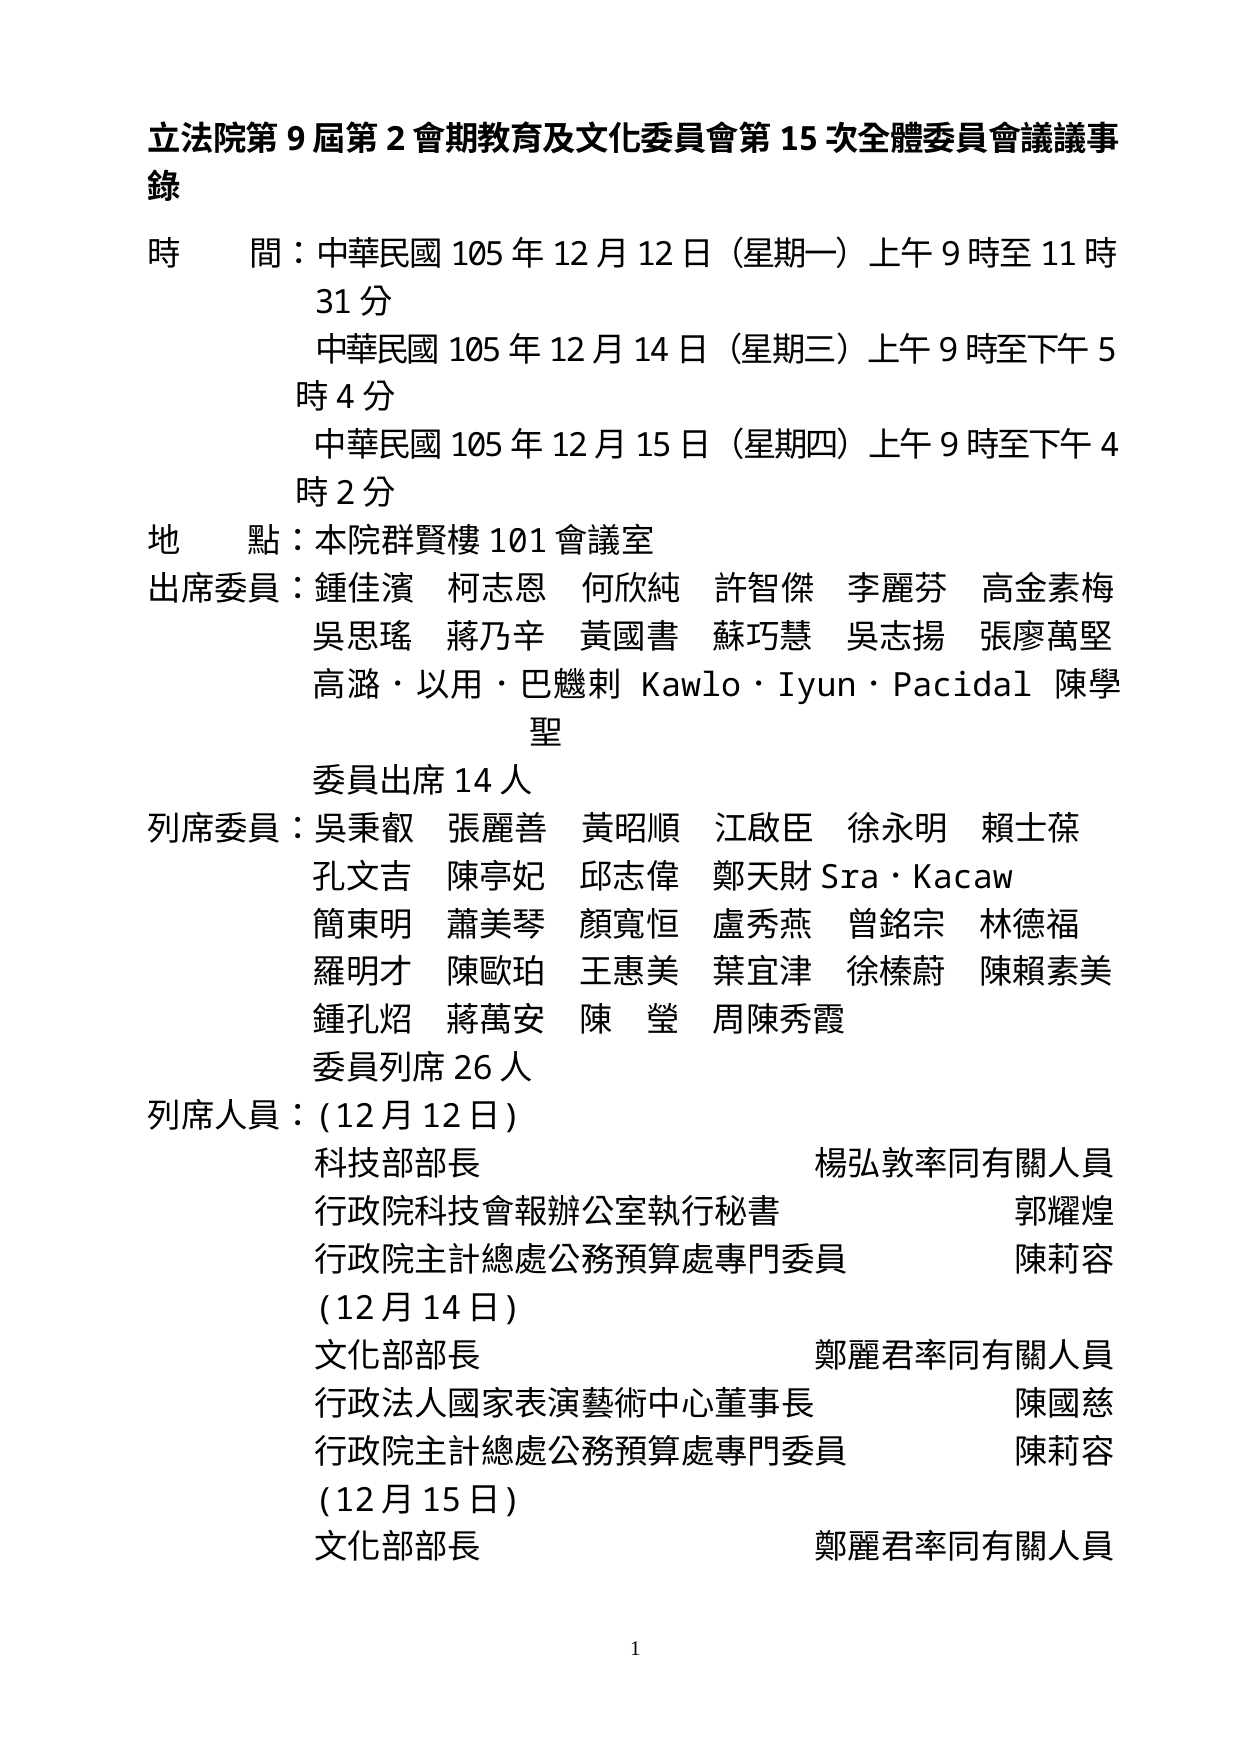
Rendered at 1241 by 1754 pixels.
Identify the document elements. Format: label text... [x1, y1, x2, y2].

text (12月14日) [148, 1281, 1122, 1329]
text 孔文吉 陳亭妃 邱志偉 鄭天財Sra．Kacaw [313, 850, 1122, 898]
text 立法院第9屆第2會期教育及文化委員會第15次全體委員會議議事錄 [148, 112, 1120, 208]
text 簡東明 蕭美琴 顏寬恒 盧秀燕 曾銘宗 林德福 [313, 898, 1122, 946]
text 科技部部長 楊弘敦率同有關人員 [148, 1137, 1122, 1185]
text 委員列席26人 [313, 1041, 1122, 1089]
text 行政法人國家表演藝術中心董事長 陳國慈 [148, 1377, 1122, 1425]
text 羅明才 陳歐珀 王惠美 葉宜津 徐榛蔚 陳賴素美 [313, 946, 1122, 993]
text 委員出席14人 [313, 754, 1122, 802]
text 行政院主計總處公務預算處專門委員 陳莉容 [148, 1233, 1122, 1281]
text 文化部部長 鄭麗君率同有關人員 [148, 1329, 1122, 1377]
text 地 點：本院群賢樓101會議室 [148, 514, 1120, 562]
text 時 間：中華民國105年12月12日（星期一）上午9時至11時31分 [148, 227, 1120, 323]
text 中華民國105年12月15日（星期四）上午9時至下午4時2分 [295, 418, 1120, 514]
text 文化部部長 鄭麗君率同有關人員 [148, 1521, 1122, 1568]
text 鍾孔炤 蔣萬安 陳 瑩 周陳秀霞 [313, 993, 1122, 1041]
text 行政院主計總處公務預算處專門委員 陳莉容 [148, 1425, 1122, 1473]
text 列席人員：(12月12日) [148, 1089, 1120, 1137]
text 列席委員：吳秉叡 張麗善 黃昭順 江啟臣 徐永明 賴士葆 [148, 802, 1120, 850]
text 出席委員：鍾佳濱 柯志恩 何欣純 許智傑 李麗芬 高金素梅 [148, 562, 1122, 610]
text 吳思瑤 蔣乃辛 黃國書 蘇巧慧 吳志揚 張廖萬堅 [313, 610, 1122, 658]
text 行政院科技會報辦公室執行秘書 郭耀煌 [148, 1185, 1122, 1233]
text (12月15日) [148, 1473, 1122, 1521]
text 高潞．以用．巴魕剌 Kawlo．Iyun．Pacidal 陳學聖 [313, 658, 1122, 754]
text 中華民國105年12月14日（星期三）上午9時至下午5時4分 [295, 323, 1120, 418]
